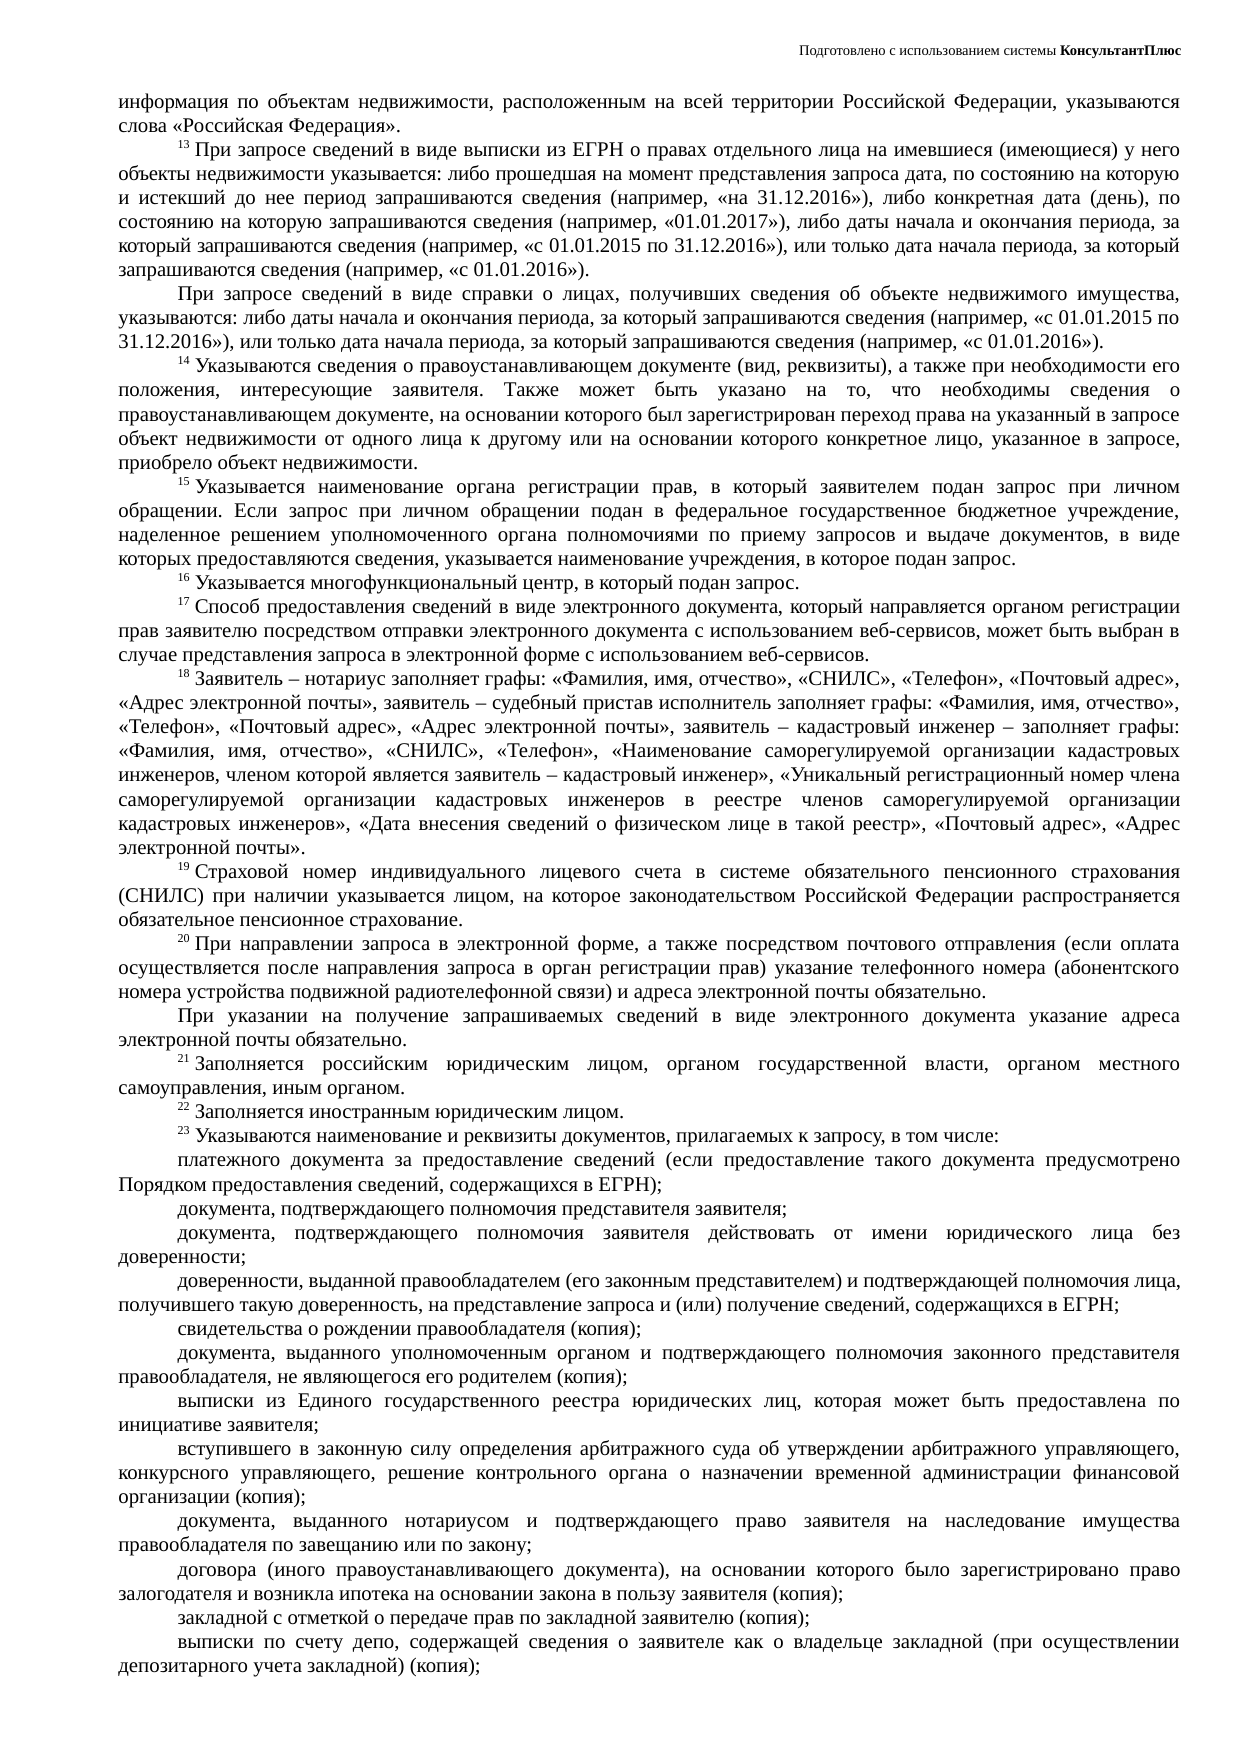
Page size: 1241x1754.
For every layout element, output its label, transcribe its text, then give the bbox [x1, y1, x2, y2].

text выписки из Единого государственного реестра юридических лиц, которая может быть предоставлена по инициативе заявителя; [118, 1388, 1181, 1436]
text 16 Указывается многофункциональный центр, в который подан запрос. [118, 570, 1181, 594]
text договора (иного правоустанавливающего документа), на основании которого было зарегистрировано право залогодателя и возникла ипотека на основании закона в пользу заявителя (копия); [118, 1556, 1181, 1604]
text закладной с отметкой о передаче прав по закладной заявителю (копия); [118, 1604, 1181, 1629]
text документа, выданного нотариусом и подтверждающего право заявителя на наследование имущества правообладателя по завещанию или по закону; [118, 1508, 1181, 1556]
text 14 Указываются сведения о правоустанавливающем документе (вид, реквизиты), а также при необходимости его положения, интересующие заявителя. Также может быть указано на то, что необходимы сведения о правоустанавливающем документе, на основании которого был зарегистрирован переход права на указанный в запросе объект недвижимости от одного лица к другому или на основании которого конкретное лицо, указанное в запросе, приобрело объект недвижимости. [118, 353, 1181, 474]
text 15 Указывается наименование органа регистрации прав, в который заявителем подан запрос при личном обращении. Если запрос при личном обращении подан в федеральное государственное бюджетное учреждение, наделенное решением уполномоченного органа полномочиями по приему запросов и выдаче документов, в виде которых предоставляются сведения, указывается наименование учреждения, в которое подан запрос. [118, 474, 1181, 570]
text 13 При запросе сведений в виде выписки из ЕГРН о правах отдельного лица на имевшиеся (имеющиеся) у него объекты недвижимости указывается: либо прошедшая на момент представления запроса дата, по состоянию на которую и истекший до нее период запрашиваются сведения (например, «на 31.12.2016»), либо конкретная дата (день), по состоянию на которую запрашиваются сведения (например, «01.01.2017»), либо даты начала и окончания периода, за который запрашиваются сведения (например, «с 01.01.2015 по 31.12.2016»), или только дата начала периода, за который запрашиваются сведения (например, «с 01.01.2016»). [118, 137, 1181, 281]
text При указании на получение запрашиваемых сведений в виде электронного документа указание адреса электронной почты обязательно. [118, 1003, 1181, 1051]
text При запросе сведений в виде справки о лицах, получивших сведения об объекте недвижимого имущества, указываются: либо даты начала и окончания периода, за который запрашиваются сведения (например, «с 01.01.2015 по 31.12.2016»), или только дата начала периода, за который запрашиваются сведения (например, «с 01.01.2016»). [118, 281, 1181, 353]
text документа, подтверждающего полномочия заявителя действовать от имени юридического лица без доверенности; [118, 1219, 1181, 1268]
text платежного документа за предоставление сведений (если предоставление такого документа предусмотрено Порядком предоставления сведений, содержащихся в ЕГРН); [118, 1147, 1181, 1196]
text 17 Способ предоставления сведений в виде электронного документа, который направляется органом регистрации прав заявителю посредством отправки электронного документа с использованием веб-сервисов, может быть выбран в случае представления запроса в электронной форме с использованием веб-сервисов. [118, 594, 1181, 666]
text 23 Указываются наименование и реквизиты документов, прилагаемых к запросу, в том числе: [118, 1123, 1181, 1147]
text вступившего в законную силу определения арбитражного суда об утверждении арбитражного управляющего, конкурсного управляющего, решение контрольного органа о назначении временной администрации финансовой организации (копия); [118, 1436, 1181, 1508]
text 22 Заполняется иностранным юридическим лицом. [118, 1099, 1181, 1123]
text 21 Заполняется российским юридическим лицом, органом государственной власти, органом местного самоуправления, иным органом. [118, 1051, 1181, 1099]
text документа, подтверждающего полномочия представителя заявителя; [118, 1196, 1181, 1219]
text доверенности, выданной правообладателем (его законным представителем) и подтверждающей полномочия лица, получившего такую доверенность, на представление запроса и (или) получение сведений, содержащихся в ЕГРН; [118, 1268, 1181, 1316]
text 18 Заявитель – нотариус заполняет графы: «Фамилия, имя, отчество», «СНИЛС», «Телефон», «Почтовый адрес», «Адрес электронной почты», заявитель – судебный пристав исполнитель заполняет графы: «Фамилия, имя, отчество», «Телефон», «Почтовый адрес», «Адрес электронной почты», заявитель – кадастровый инженер – заполняет графы: «Фамилия, имя, отчество», «СНИЛС», «Телефон», «Наименование саморегулируемой организации кадастровых инженеров, членом которой является заявитель – кадастровый инженер», «Уникальный регистрационный номер члена саморегулируемой организации кадастровых инженеров в реестре членов саморегулируемой организации кадастровых инженеров», «Дата внесения сведений о физическом лице в такой реестр», «Почтовый адрес», «Адрес электронной почты». [118, 666, 1181, 859]
text документа, выданного уполномоченным органом и подтверждающего полномочия законного представителя правообладателя, не являющегося его родителем (копия); [118, 1340, 1181, 1388]
text свидетельства о рождении правообладателя (копия); [118, 1316, 1181, 1340]
text информация по объектам недвижимости, расположенным на всей территории Российской Федерации, указываются слова «Российская Федерация». [118, 89, 1181, 137]
text 20 При направлении запроса в электронной форме, а также посредством почтового отправления (если оплата осуществляется после направления запроса в орган регистрации прав) указание телефонного номера (абонентского номера устройства подвижной радиотелефонной связи) и адреса электронной почты обязательно. [118, 931, 1181, 1003]
text выписки по счету депо, содержащей сведения о заявителе как о владельце закладной (при осуществлении депозитарного учета закладной) (копия); [118, 1629, 1181, 1677]
text 19 Страховой номер индивидуального лицевого счета в системе обязательного пенсионного страхования (СНИЛС) при наличии указывается лицом, на которое законодательством Российской Федерации распространяется обязательное пенсионное страхование. [118, 859, 1181, 931]
